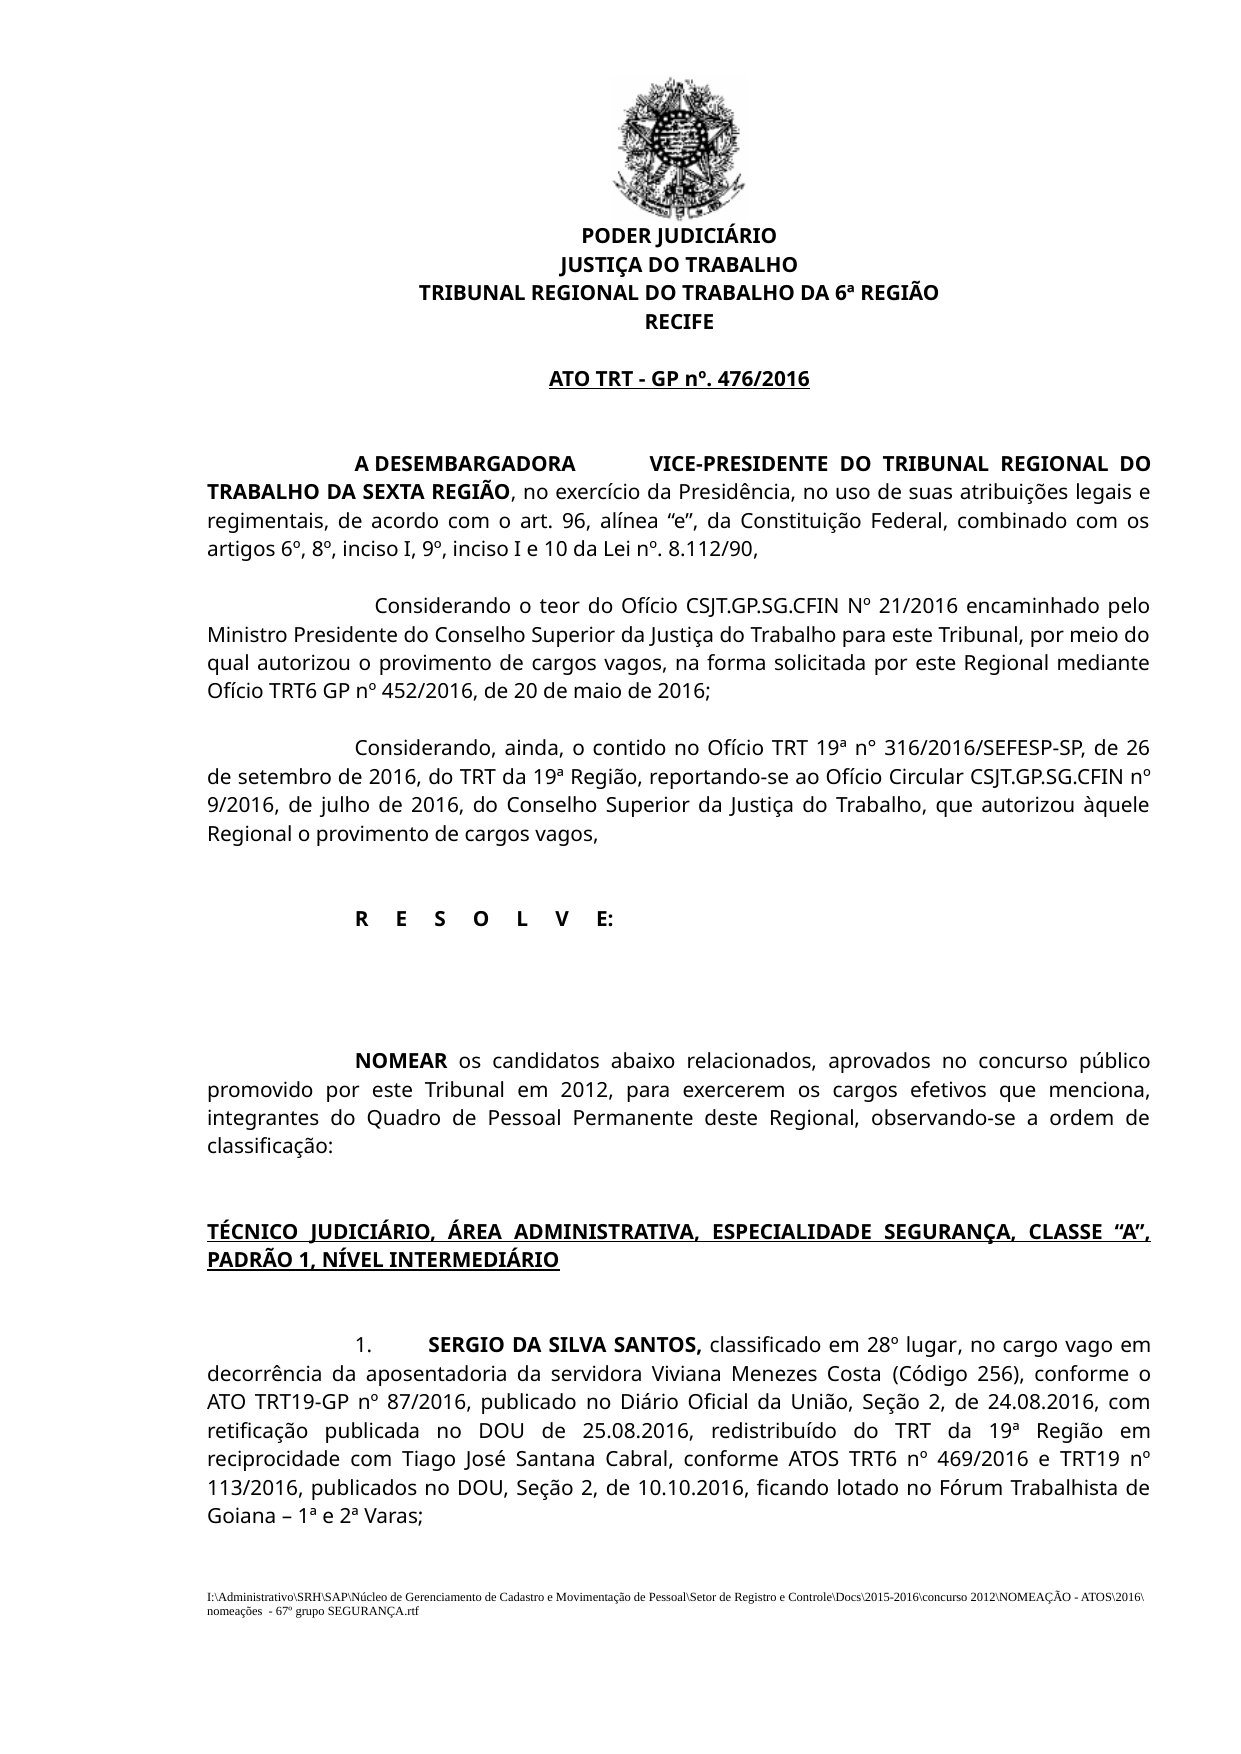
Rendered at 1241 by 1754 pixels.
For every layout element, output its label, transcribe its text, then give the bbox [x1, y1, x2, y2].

list SERGIO DA SILVA SANTOS, classificado em 28º lugar, no cargo vago em decorrência da aposentadoria da servidora Viviana Menezes Costa (Código 256), conforme o ATO TRT19-GP nº 87/2016, publicado no Diário Oficial da União, Seção 2, de 24.08.2016, com retificação publicada no DOU de 25.08.2016, redistribuído do TRT da 19ª Região em reciprocidade com Tiago José Santana Cabral, conforme ATOS TRT6 nº 469/2016 e TRT19 nº 113/2016, publicados no DOU, Seção 2, de 10.10.2016, ficando lotado no Fórum Trabalhista de Goiana – 1ª e 2ª Varas; [207, 1331, 1152, 1530]
text A DESEMBARGADORA VICE-PRESIDENTE DO TRIBUNAL REGIONAL DO TRABALHO DA SEXTA REGIÃO, no exercício da Presidência, no uso de suas atribuições legais e regimentais, de acordo com o art. 96, alínea “e”, da Constituição Federal, combinado com os artigos 6º, 8º, inciso I, 9º, inciso I e 10 da Lei nº. 8.112/90, [207, 449, 1152, 563]
text R E S O L V E: [207, 904, 1152, 932]
picture [610, 75, 748, 222]
text NOMEAR os candidatos abaixo relacionados, aprovados no concurso público promovido por este Tribunal em 2012, para exercerem os cargos efetivos que menciona, integrantes do Quadro de Pessoal Permanente deste Regional, observando-se a ordem de classificação: [207, 1046, 1152, 1160]
text Considerando, ainda, o contido no Ofício TRT 19ª n° 316/2016/SEFESP-SP, de 26 de setembro de 2016, do TRT da 19ª Região, reportando-se ao Ofício Circular CSJT.GP.SG.CFIN nº 9/2016, de julho de 2016, do Conselho Superior da Justiça do Trabalho, que autorizou àquele Regional o provimento de cargos vagos, [207, 733, 1152, 847]
subtitle ATO TRT - GP nº. 476/2016 [207, 364, 1152, 392]
text TÉCNICO JUDICIÁRIO, ÁREA ADMINISTRATIVA, ESPECIALIDADE SEGURANÇA, CLASSE “A”, PADRÃO 1, NÍVEL INTERMEDIÁRIO [207, 1217, 1152, 1274]
text Considerando o teor do Ofício CSJT.GP.SG.CFIN Nº 21/2016 encaminhado pelo Ministro Presidente do Conselho Superior da Justiça do Trabalho para este Tribunal, por meio do qual autorizou o provimento de cargos vagos, na forma solicitada por este Regional mediante Ofício TRT6 GP nº 452/2016, de 20 de maio de 2016; [207, 591, 1152, 705]
